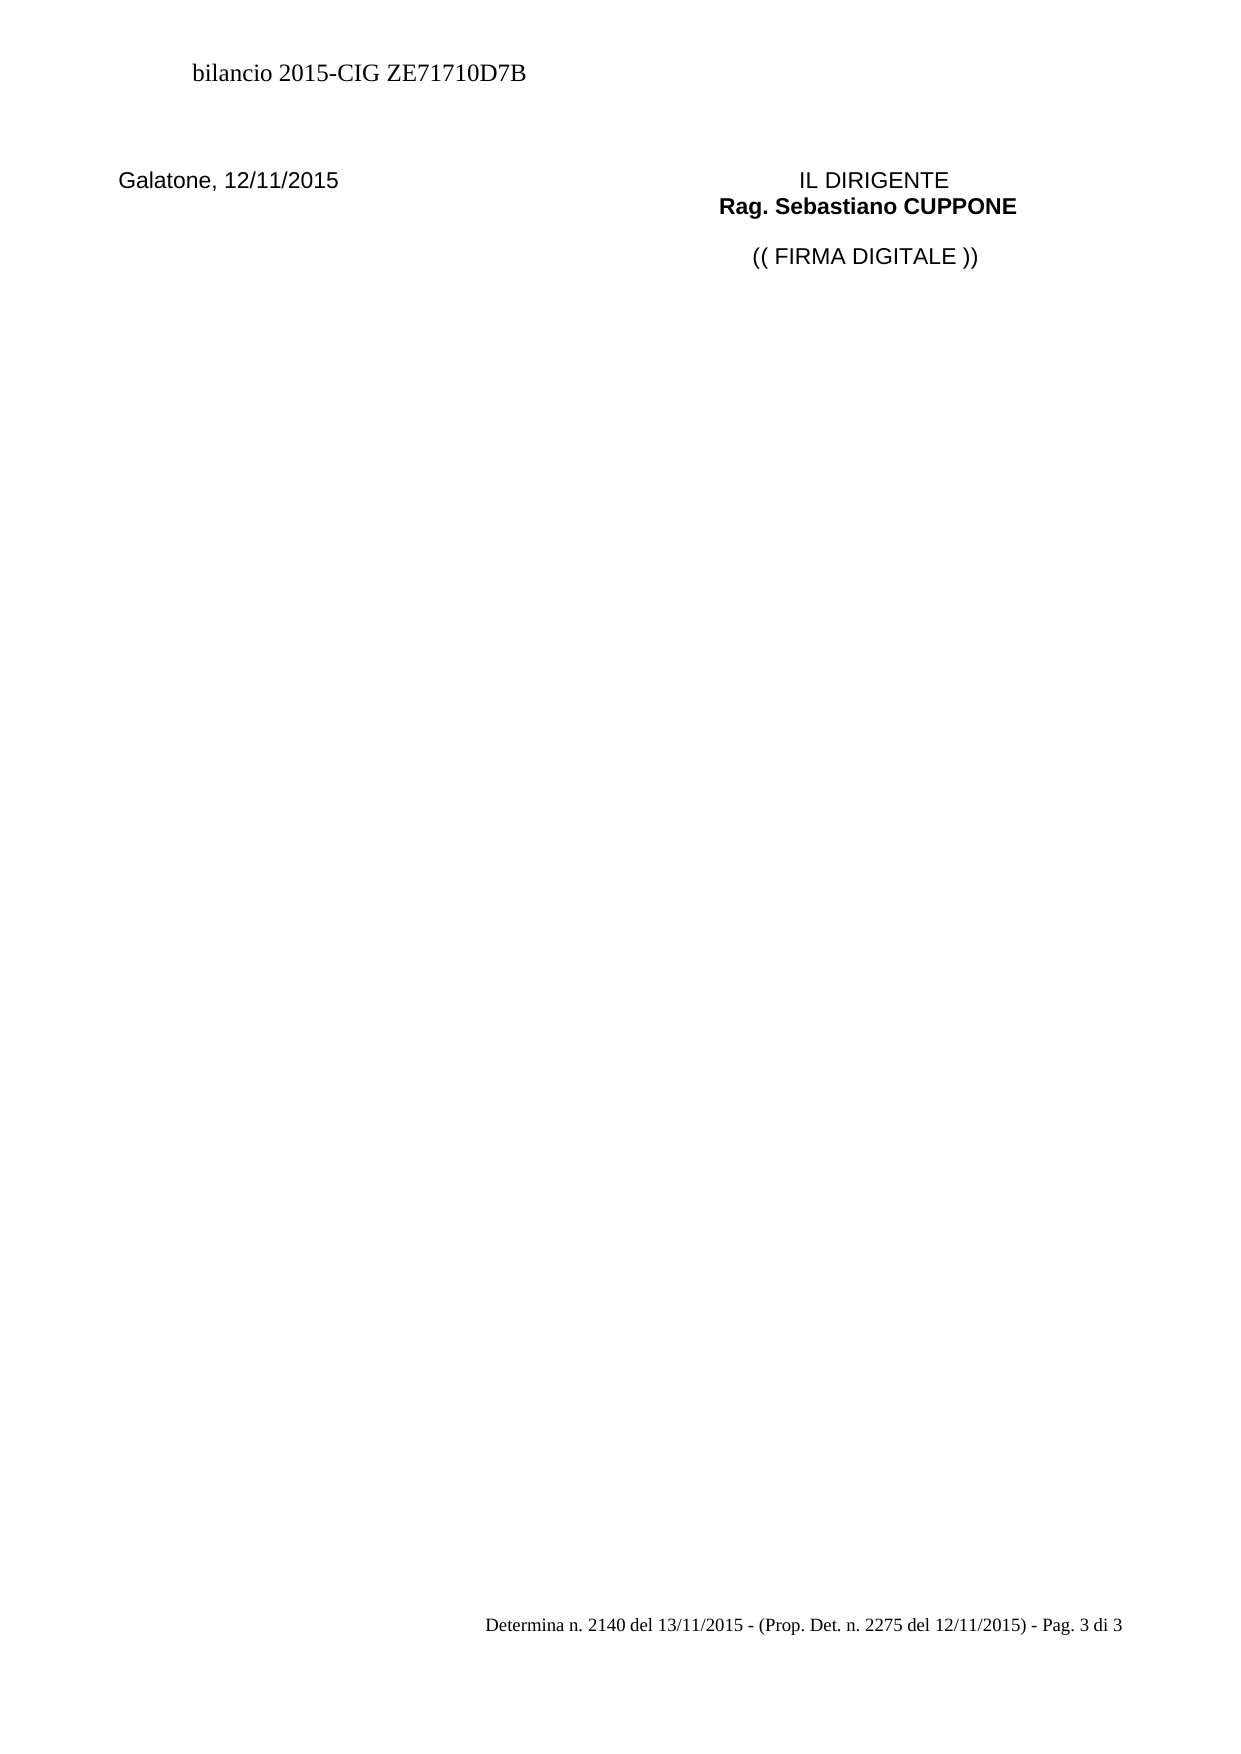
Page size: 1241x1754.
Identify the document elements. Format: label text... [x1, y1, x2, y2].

text (( FIRMA DIGITALE )) [118, 244, 1122, 269]
table_header Galatone, 12/11/2015 [118, 168, 620, 244]
text bilancio 2015-CIG ZE71710D7B [118, 59, 1122, 87]
table_header IL DIRIGENTE Rag. Sebastiano CUPPONE f.to Rag. Sebastiano CUPPONE [620, 168, 1122, 244]
